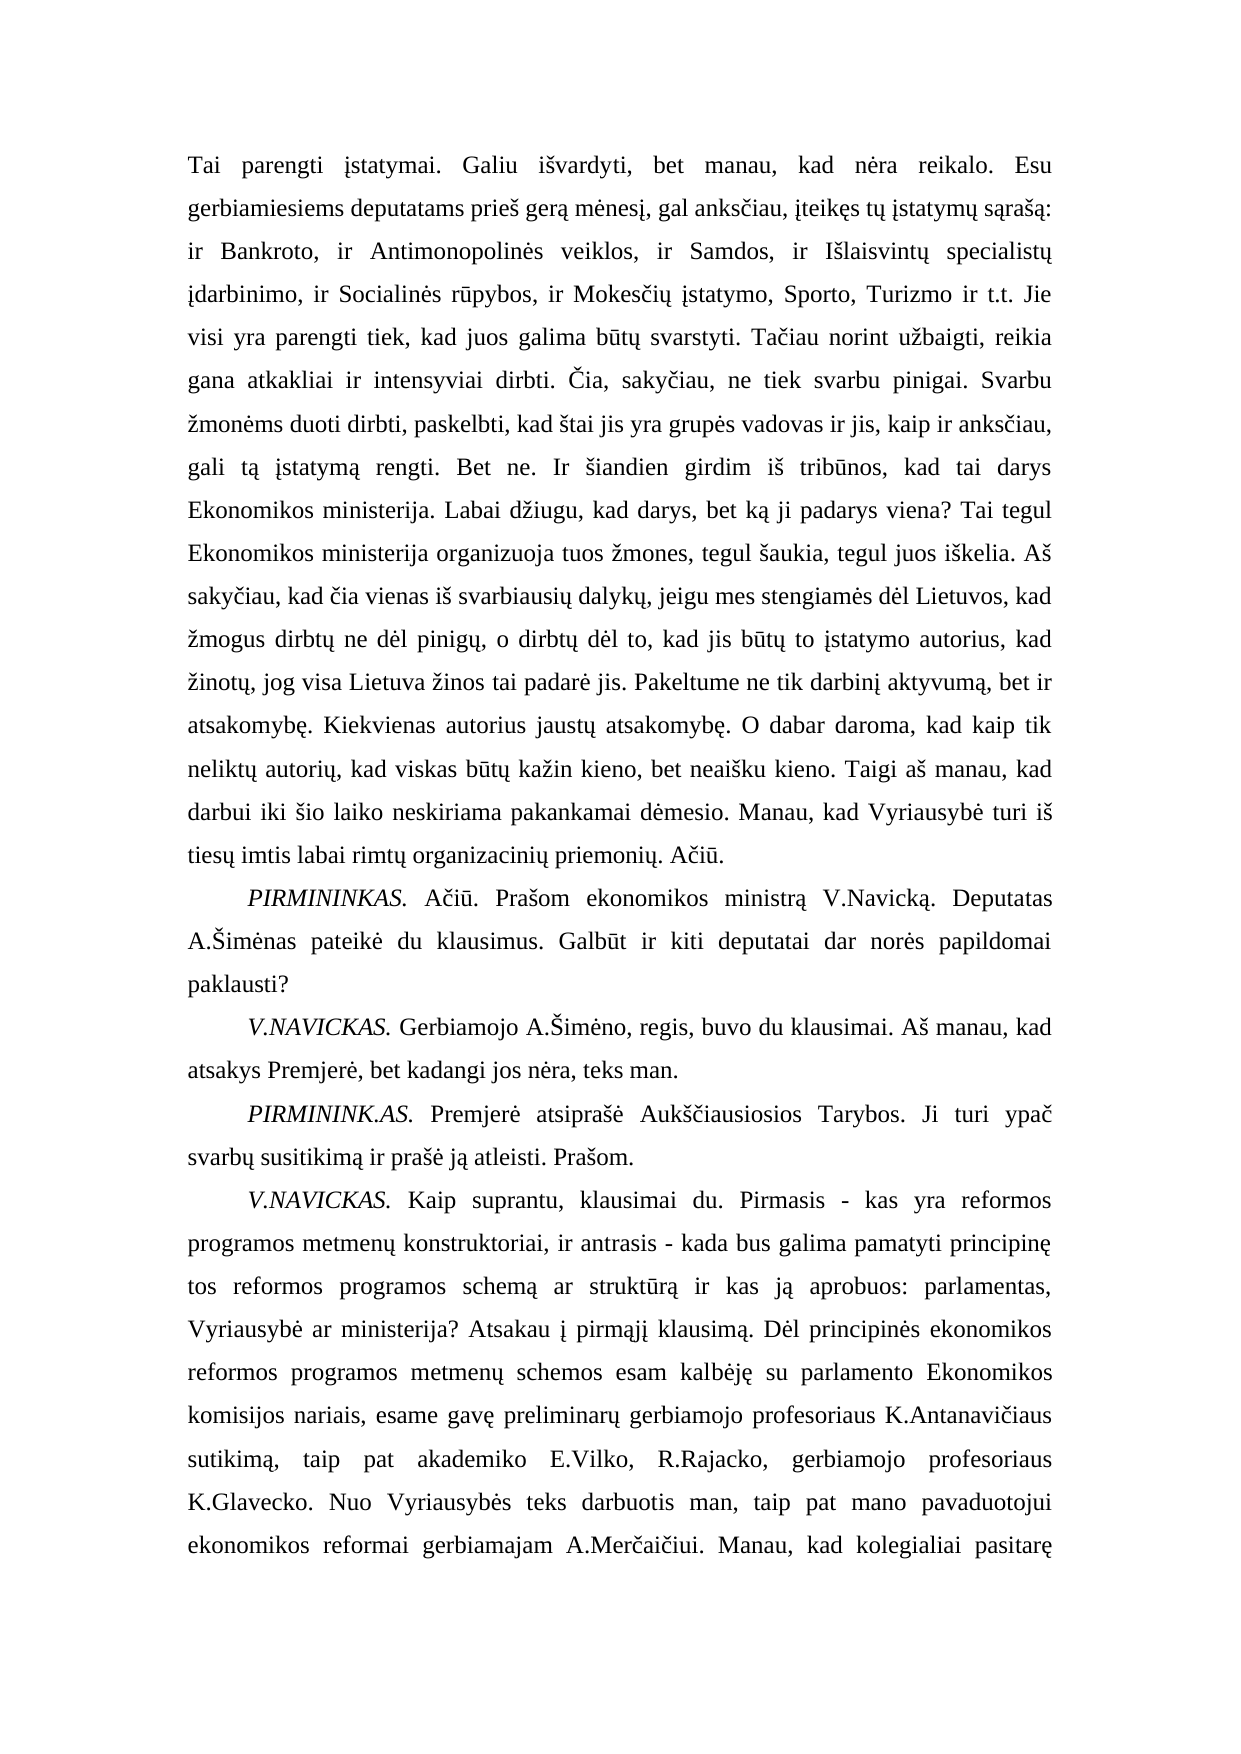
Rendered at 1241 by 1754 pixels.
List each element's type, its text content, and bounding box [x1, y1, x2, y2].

text Tai parengti įstatymai. Galiu išvardy­ti, bet manau, kad nėra reikalo. Esu gerbiamiesiems deputatams prieš gerą mėnesį, gal anksčiau, įteikęs tų įstatymų sąrašą: ir Bankroto, ir Antimo­nopolinės veiklos, ir Samdos, ir Išlaisvintų specialistų įdarbinimo, ir Sociali­nės rūpybos, ir Mokesčių įstatymo, Sporto, Turizmo ir t.t. Jie visi yra pareng­ti tiek, kad juos galima būtų svarstyti. Tačiau norint užbaigti, reikia gana atkakliai ir intensyviai dirbti. Čia, sakyčiau, ne tiek svarbu pinigai. Svarbu žmonėms duoti dirbti, paskelbti, kad štai jis yra grupės vadovas ir jis, kaip ir anksčiau, gali tą įstatymą rengti. Bet ne. Ir šiandien girdim iš tribūnos, kad tai darys Ekonomikos ministerija. Labai džiugu, kad darys, bet ką ji padarys viena? Tai tegul Ekonomikos ministerija organizuoja tuos žmones, tegul šaukia, tegul juos iškelia. Aš sakyčiau, kad čia vienas iš svarbiausių dalykų, jeigu mes stengiamės dėl Lietuvos, kad žmogus dirbtų ne dėl pinigų, o dirbtų dėl to, kad jis būtų to įstatymo autorius, kad žinotų, jog visa Lietuva žinos ­tai padarė jis. Pakeltume ne tik darbinį aktyvumą, bet ir atsakomybę. Kiek­vienas autorius jaustų atsakomybę. O dabar daroma, kad kaip tik neliktų autorių, kad viskas būtų kažin kieno, bet neaišku kieno. Taigi aš manau, kad darbui iki šio laiko neskiriama pakankamai dėmesio. Manau, kad Vyriausy­bė turi iš tiesų imtis labai rimtų organizacinių priemonių. Ačiū. [187, 150, 1053, 869]
text V.NAVICKAS. Kaip suprantu, klausimai du. Pirmasis - kas yra reformos programos metmenų konstruktoriai, ir antrasis - kada bus galima pamatyti principinę tos reformos programos schemą ar struktūrą ir kas ją aprobuos: parlamentas, Vyriausybė ar ministerija? Atsakau į pirmąjį klausimą. Dėl principinės ekonomikos reformos programos metmenų schemos esam kal­bėję su parlamento Ekonomikos komisijos nariais, esame gavę preliminarų gerbiamojo profesoriaus K.Antanavičiaus sutikimą, taip pat akademiko E.Vilko, R.Rajacko, gerbiamojo profesoriaus K.Glavecko. Nuo Vyriausybės teks darbuotis man, taip pat mano pavaduotojui ekonomikos reformai ger­biamajam A.Merčaičiui. Manau, kad kolegialiai pasitarę [187, 1185, 1053, 1559]
text V.NAVICKAS. Gerbiamojo A.Šimėno, regis, buvo du klausimai. Aš manau, kad atsakys Premjerė, bet kadangi jos nėra, teks man. [187, 1012, 1053, 1084]
text PIRMININK.AS. Premjerė atsiprašė Aukščiausiosios Tarybos. Ji turi ypač svarbų susitikimą ir prašė ją atleisti. Prašom. [187, 1099, 1053, 1171]
text PIRMININKAS. Ačiū. Prašom ekonomikos ministrą V.Navicką. Deputa­tas A.Šimėnas pateikė du klausimus. Galbūt ir kiti deputatai dar norės papildomai paklausti? [187, 883, 1053, 998]
